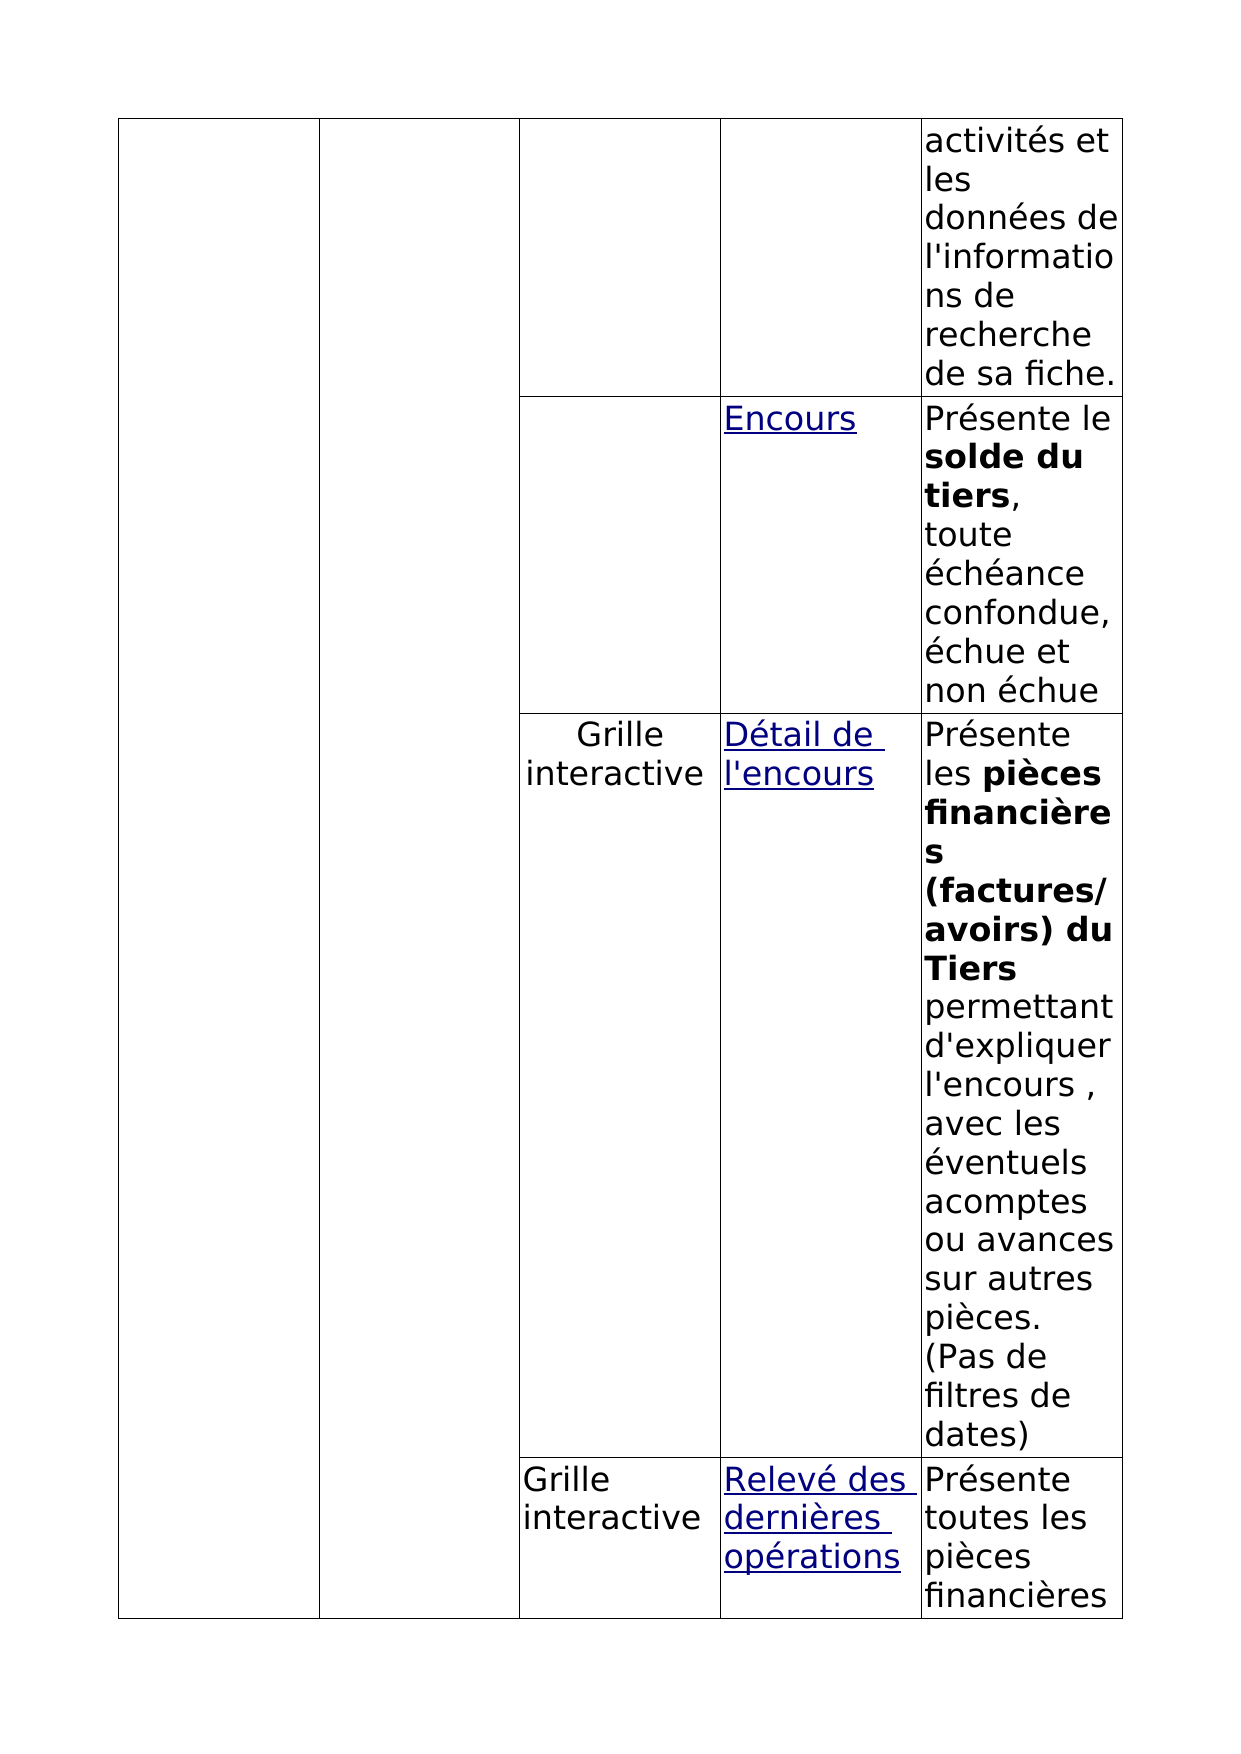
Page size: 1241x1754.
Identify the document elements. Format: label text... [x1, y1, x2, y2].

table_cell Présente le solde du tiers, toute échéance confondue, échue et non échue [922, 397, 1122, 713]
table_cell Encours [721, 397, 921, 713]
table_header [721, 119, 921, 396]
table_header [119, 119, 319, 1618]
table_header activités et les données de l'informations de recherche de sa fiche. [922, 119, 1122, 396]
table_cell Présente les pièces financières (factures/avoirs) du Tiers permettant d'expliquer l'encours , avec les éventuels acomptes ou avances sur autres pièces. (Pas de filtres de dates) [922, 714, 1122, 1457]
table_header [520, 119, 720, 396]
table_header [320, 119, 519, 1618]
table_cell Présente toutes les pièces financières [922, 1458, 1122, 1618]
table_cell Détail de l'encours [721, 714, 921, 1457]
table_cell [520, 397, 720, 713]
table_cell Grille interactive [520, 1458, 720, 1618]
table_cell Grille interactive [520, 714, 720, 1457]
table_cell Relevé des dernières opérations [721, 1458, 921, 1618]
